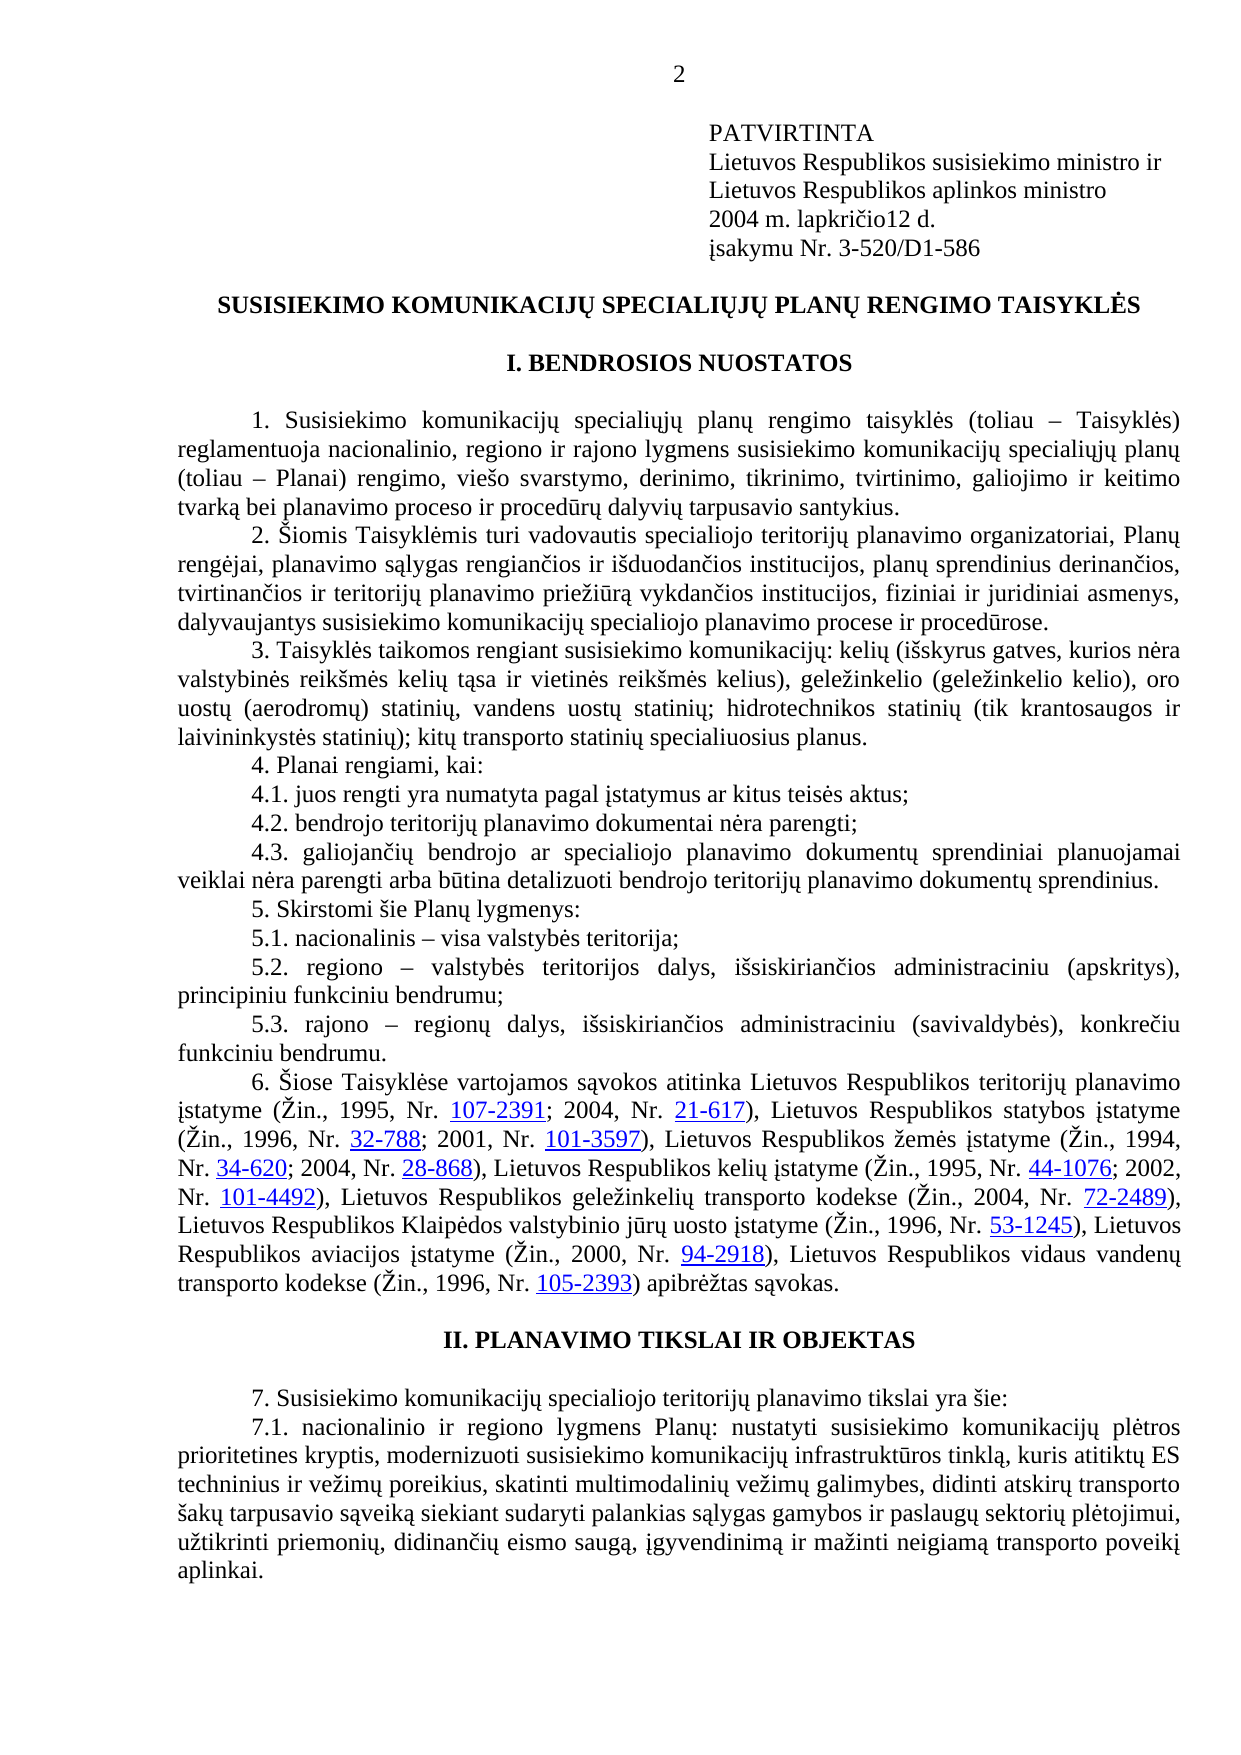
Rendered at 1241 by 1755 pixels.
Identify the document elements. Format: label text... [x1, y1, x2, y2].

text 5.1. nacionalinis – visa valstybės teritorija; [177, 923, 1181, 952]
text Lietuvos Respublikos aplinkos ministro [177, 176, 1181, 204]
text SUSISIEKIMO KOMUNIKACIJŲ SPECIALIŲJŲ PLANŲ RENGIMO TAISYKLĖS [177, 291, 1181, 319]
text Lietuvos Respublikos susisiekimo ministro ir [177, 147, 1181, 176]
text 4. Planai rengiami, kai: [177, 751, 1181, 779]
text PATVIRTINTA [177, 118, 1181, 147]
text II. PLANAVIMO TIKSLAI IR OBJEKTAS [177, 1326, 1181, 1354]
text 4.1. juos rengti yra numatyta pagal įstatymus ar kitus teisės aktus; [177, 779, 1181, 808]
text 4.2. bendrojo teritorijų planavimo dokumentai nėra parengti; [177, 808, 1181, 837]
text I. BENDROSIOS NUOSTATOS [177, 348, 1181, 377]
text 7. Susisiekimo komunikacijų specialiojo teritorijų planavimo tikslai yra šie: [177, 1383, 1181, 1412]
text 6. Šiose Taisyklėse vartojamos sąvokos atitinka Lietuvos Respublikos teritorijų planavimo įstatyme (Žin., 1995, Nr. 107-2391; 2004, Nr. 21-617), Lietuvos Respublikos statybos įstatyme (Žin., 1996, Nr. 32-788; 2001, Nr. 101-3597), Lietuvos Respublikos žemės įstatyme (Žin., 1994, Nr. 34-620; 2004, Nr. 28-868), Lietuvos Respublikos kelių įstatyme (Žin., 1995, Nr. 44-1076; 2002, Nr. 101-4492), Lietuvos Respublikos geležinkelių transporto kodekse (Žin., 2004, Nr. 72-2489), Lietuvos Respublikos Klaipėdos valstybinio jūrų uosto įstatyme (Žin., 1996, Nr. 53-1245), Lietuvos Respublikos aviacijos įstatyme (Žin., 2000, Nr. 94-2918), Lietuvos Respublikos vidaus vandenų transporto kodekse (Žin., 1996, Nr. 105-2393) apibrėžtas sąvokas. [177, 1067, 1181, 1297]
text 5. Skirstomi šie Planų lygmenys: [177, 894, 1181, 923]
text 2004 m. lapkričio12 d. [177, 204, 1181, 233]
text 3. Taisyklės taikomos rengiant susisiekimo komunikacijų: kelių (išskyrus gatves, kurios nėra valstybinės reikšmės kelių tąsa ir vietinės reikšmės kelius), geležinkelio (geležinkelio kelio), oro uostų (aerodromų) statinių, vandens uostų statinių; hidrotechnikos statinių (tik krantosaugos ir laivininkystės statinių); kitų transporto statinių specialiuosius planus. [177, 636, 1181, 751]
text 2. Šiomis Taisyklėmis turi vadovautis specialiojo teritorijų planavimo organizatoriai, Planų rengėjai, planavimo sąlygas rengiančios ir išduodančios institucijos, planų sprendinius derinančios, tvirtinančios ir teritorijų planavimo priežiūrą vykdančios institucijos, fiziniai ir juridiniai asmenys, dalyvaujantys susisiekimo komunikacijų specialiojo planavimo procese ir procedūrose. [177, 521, 1181, 636]
text įsakymu Nr. 3-520/D1-586 [177, 233, 1181, 262]
text 5.3. rajono – regionų dalys, išsiskiriančios administraciniu (savivaldybės), konkrečiu funkciniu bendrumu. [177, 1009, 1181, 1067]
text 7.1. nacionalinio ir regiono lygmens Planų: nustatyti susisiekimo komunikacijų plėtros prioritetines kryptis, modernizuoti susisiekimo komunikacijų infrastruktūros tinklą, kuris atitiktų ES techninius ir vežimų poreikius, skatinti multimodalinių vežimų galimybes, didinti atskirų transporto šakų tarpusavio sąveiką siekiant sudaryti palankias sąlygas gamybos ir paslaugų sektorių plėtojimui, užtikrinti priemonių, didinančių eismo saugą, įgyvendinimą ir mažinti neigiamą transporto poveikį aplinkai. [177, 1412, 1181, 1584]
text 1. Susisiekimo komunikacijų specialiųjų planų rengimo taisyklės (toliau – Taisyklės) reglamentuoja nacionalinio, regiono ir rajono lygmens susisiekimo komunikacijų specialiųjų planų (toliau – Planai) rengimo, viešo svarstymo, derinimo, tikrinimo, tvirtinimo, galiojimo ir keitimo tvarką bei planavimo proceso ir procedūrų dalyvių tarpusavio santykius. [177, 406, 1181, 521]
text 4.3. galiojančių bendrojo ar specialiojo planavimo dokumentų sprendiniai planuojamai veiklai nėra parengti arba būtina detalizuoti bendrojo teritorijų planavimo dokumentų sprendinius. [177, 837, 1181, 894]
text 5.2. regiono – valstybės teritorijos dalys, išsiskiriančios administraciniu (apskritys), principiniu funkciniu bendrumu; [177, 952, 1181, 1009]
